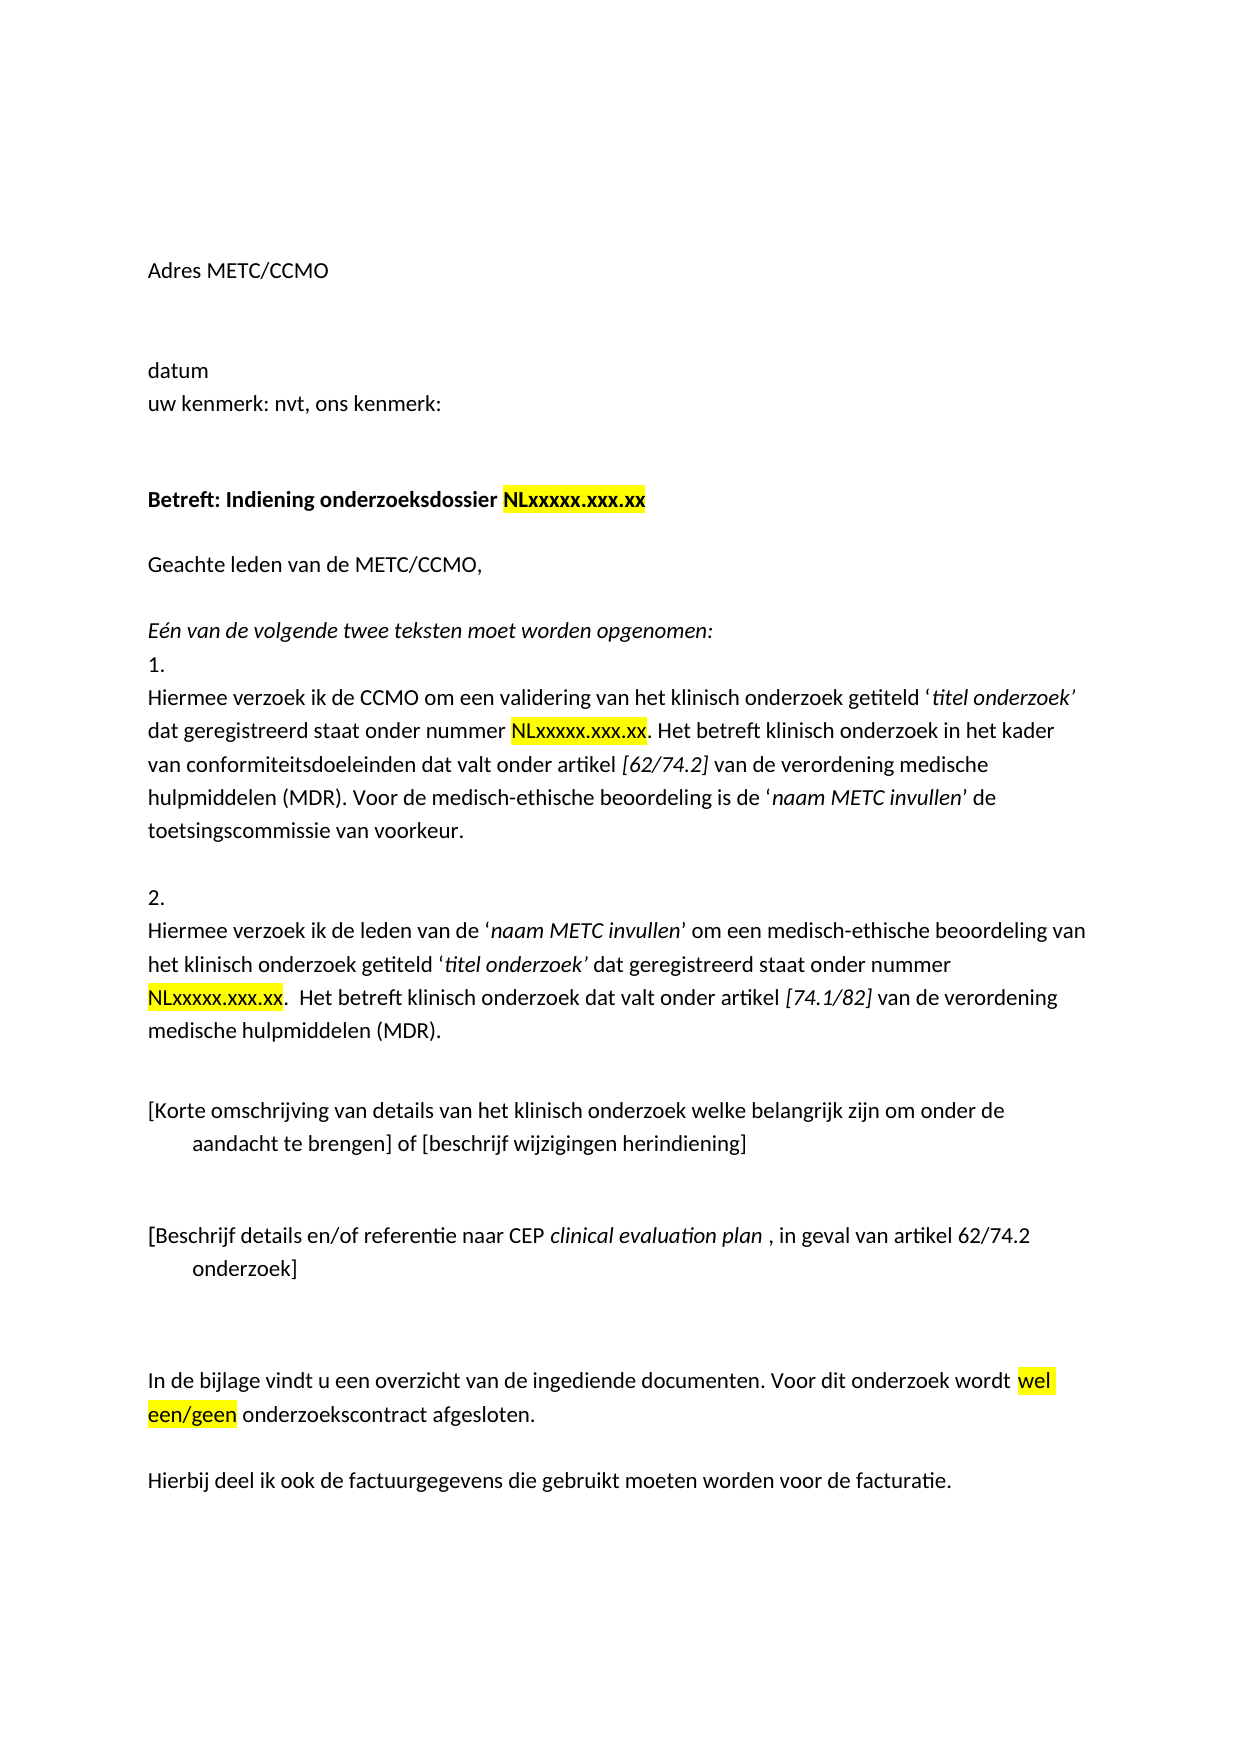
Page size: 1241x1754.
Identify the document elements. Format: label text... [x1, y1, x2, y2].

text [Korte omschrijving van details van het klinisch onderzoek welke belangrijk zijn om onder de aandacht te brengen] of [beschrijf wijzigingen herindiening] [148, 1091, 1073, 1158]
text uw kenmerk: nvt, ons kenmerk: [148, 385, 1092, 418]
text [Beschrijf details en/of referentie naar CEP clinical evaluation plan , in geval van artikel 62/74.2 onderzoek] [148, 1216, 1073, 1283]
text Hiermee verzoek ik de CCMO om een validering van het klinisch onderzoek getiteld ‘titel onderzoek’ dat geregistreerd staat onder nummer NLxxxxx.xxx.xx. Het betreft klinisch onderzoek in het kader van conformiteitsdoeleinden dat valt onder artikel [62/74.2] van de verordening medische hulpmiddelen (MDR). Voor de medisch-ethische beoordeling is de ‘naam METC invullen’ de toetsingscommissie van voorkeur. [148, 679, 1092, 846]
text 2. [148, 879, 1092, 912]
text Adres METC/CCMO [148, 252, 1092, 285]
text Hierbij deel ik ook de factuurgegevens die gebruikt moeten worden voor de facturatie. [148, 1462, 1092, 1496]
text Betreft: Indiening onderzoeksdossier NLxxxxx.xxx.xx [148, 481, 1092, 514]
text Geachte leden van de METC/CCMO, [148, 546, 1092, 579]
text In de bijlage vindt u een overzicht van de ingediende documenten. Voor dit onderzoek wordt wel een/geen onderzoekscontract afgesloten. [148, 1362, 1092, 1429]
text Hiermee verzoek ik de leden van de ‘naam METC invullen’ om een medisch-ethische beoordeling van het klinisch onderzoek getiteld ‘titel onderzoek’ dat geregistreerd staat onder nummer NLxxxxx.xxx.xx. Het betreft klinisch onderzoek dat valt onder artikel [74.1/82] van de verordening medische hulpmiddelen (MDR). [148, 912, 1092, 1046]
text 1. [148, 646, 1092, 679]
text Eén van de volgende twee teksten moet worden opgenomen: [148, 612, 1092, 646]
text datum [148, 352, 1092, 385]
